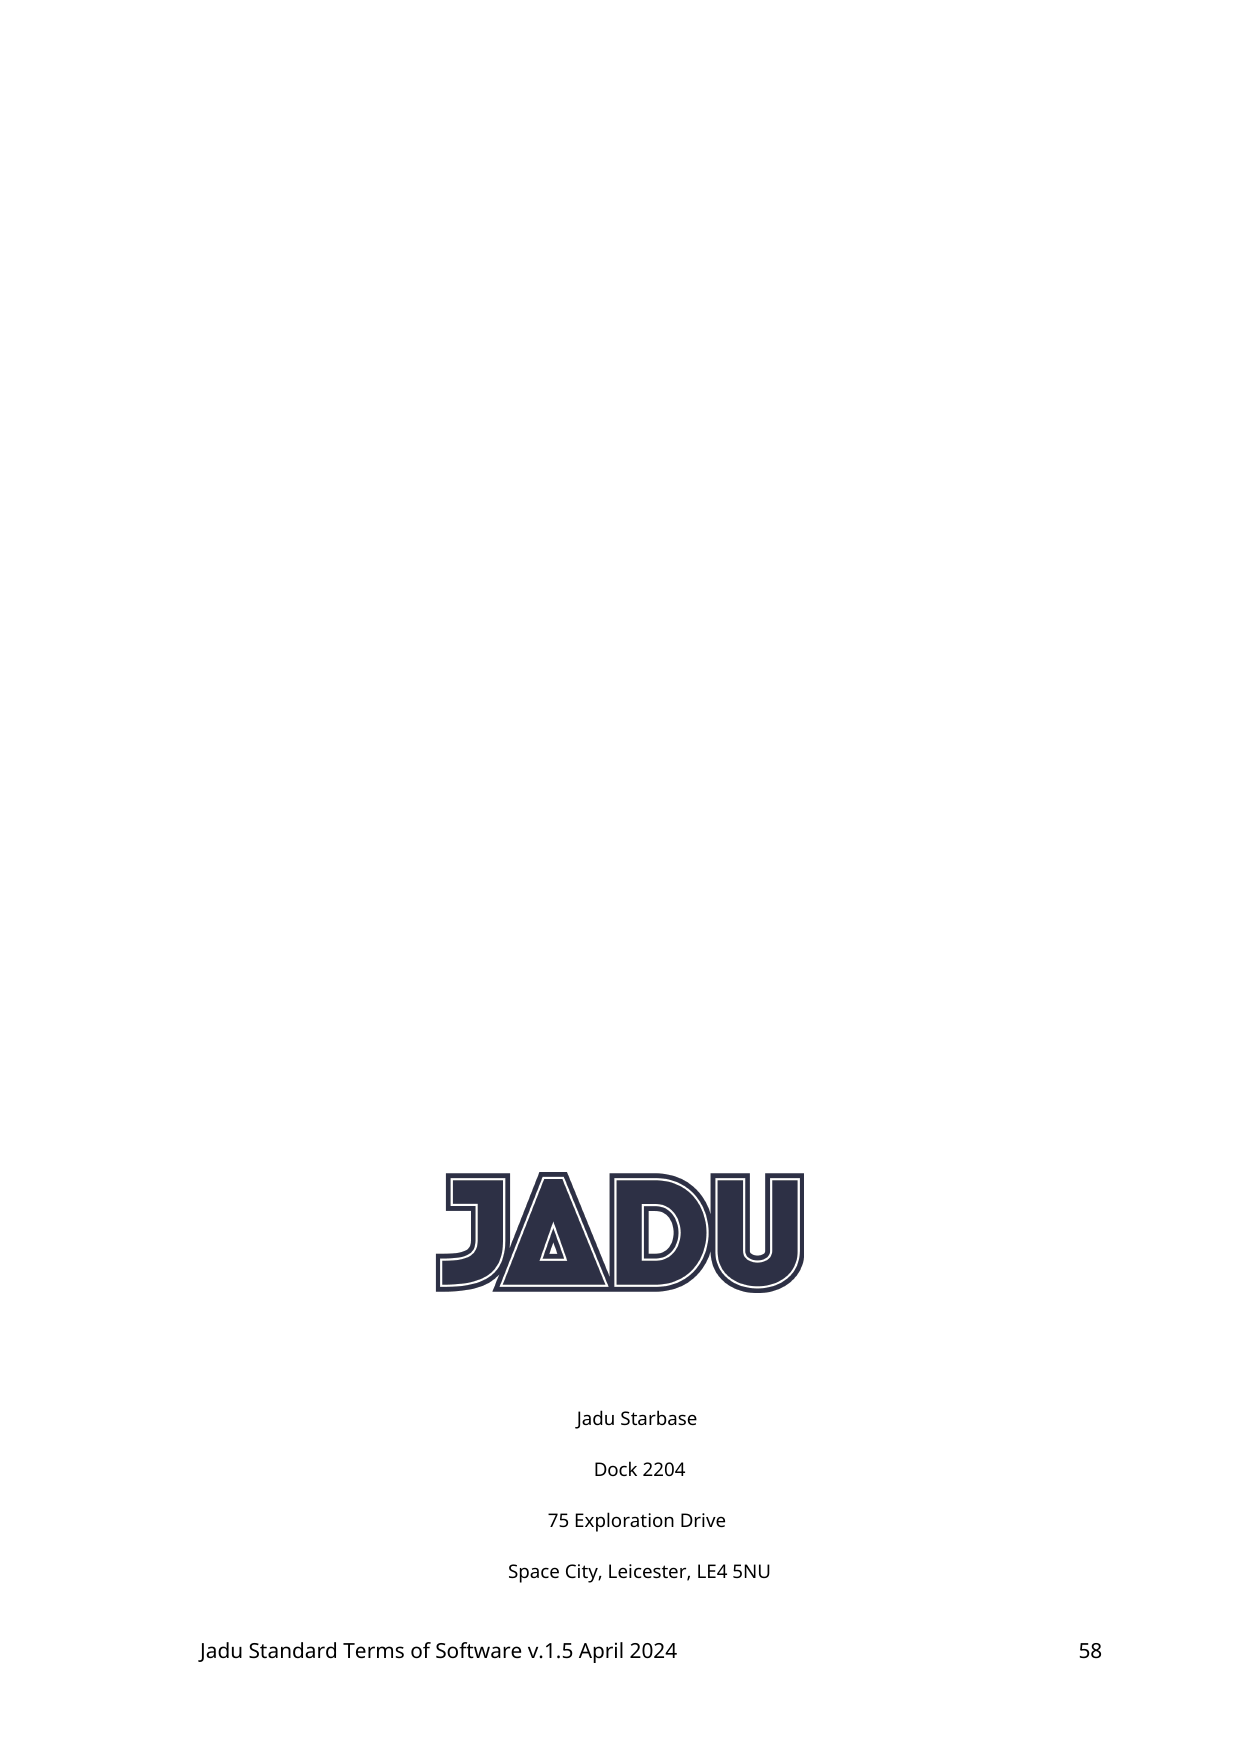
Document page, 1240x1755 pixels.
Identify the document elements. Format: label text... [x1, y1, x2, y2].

table_header Jadu Starbase Dock 2204 75 Exploration Drive Space City, Leicester, LE4 5NU [138, 1376, 1141, 1606]
